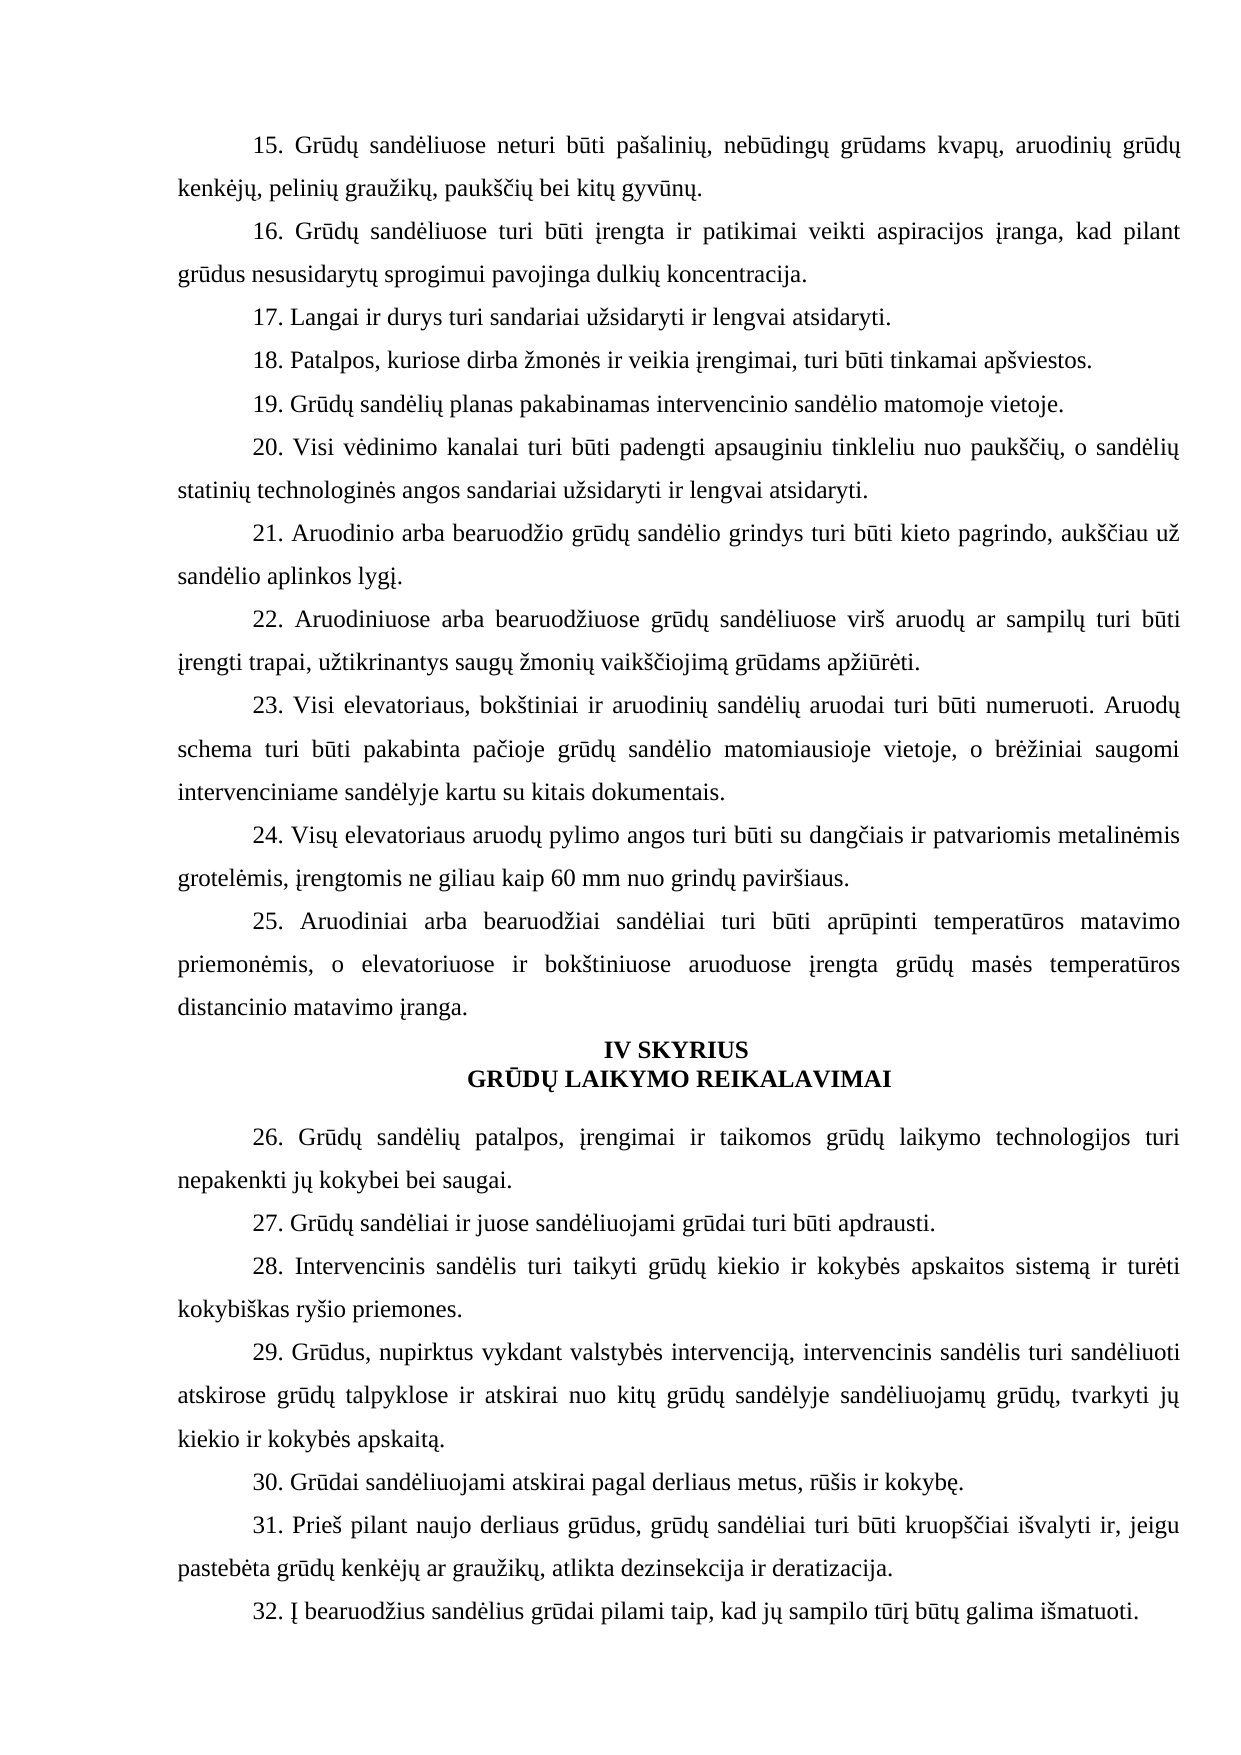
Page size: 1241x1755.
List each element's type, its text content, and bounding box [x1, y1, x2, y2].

text 29. Grūdus, nupirktus vykdant valstybės intervenciją, intervencinis sandėlis turi sandėliuoti atskirose grūdų talpyklose ir atskirai nuo kitų grūdų sandėlyje sandėliuojamų grūdų, tvarkyti jų kiekio ir kokybės apskaitą. [177, 1337, 1181, 1452]
text 21. Aruodinio arba bearuodžio grūdų sandėlio grindys turi būti kieto pagrindo, aukščiau už sandėlio aplinkos lygį. [177, 518, 1181, 590]
text 24. Visų elevatoriaus aruodų pylimo angos turi būti su dangčiais ir patvariomis metalinėmis grotelėmis, įrengtomis ne giliau kaip 60 mm nuo grindų paviršiaus. [177, 820, 1181, 892]
text 25. Aruodiniai arba bearuodžiai sandėliai turi būti aprūpinti temperatūros matavimo priemonėmis, o elevatoriuose ir bokštiniuose aruoduose įrengta grūdų masės temperatūros distancinio matavimo įranga. [177, 906, 1181, 1021]
text 19. Grūdų sandėlių planas pakabinamas intervencinio sandėlio matomoje vietoje. [177, 389, 1181, 417]
text 28. Intervencinis sandėlis turi taikyti grūdų kiekio ir kokybės apskaitos sistemą ir turėti kokybiškas ryšio priemones. [177, 1251, 1181, 1323]
text 22. Aruodiniuose arba bearuodžiuose grūdų sandėliuose virš aruodų ar sampilų turi būti įrengti trapai, užtikrinantys saugų žmonių vaikščiojimą grūdams apžiūrėti. [177, 604, 1181, 676]
text 23. Visi elevatoriaus, bokštiniai ir aruodinių sandėlių aruodai turi būti numeruoti. Aruodų schema turi būti pakabinta pačioje grūdų sandėlio matomiausioje vietoje, o brėžiniai saugomi intervenciniame sandėlyje kartu su kitais dokumentais. [177, 691, 1181, 806]
text 32. Į bearuodžius sandėlius grūdai pilami taip, kad jų sampilo tūrį būtų galima išmatuoti. [177, 1596, 1181, 1625]
text 15. Grūdų sandėliuose neturi būti pašalinių, nebūdingų grūdams kvapų, aruodinių grūdų kenkėjų, pelinių graužikų, paukščių bei kitų gyvūnų. [177, 130, 1181, 202]
text 17. Langai ir durys turi sandariai užsidaryti ir lengvai atsidaryti. [177, 302, 1181, 331]
text 26. Grūdų sandėlių patalpos, įrengimai ir taikomos grūdų laikymo technologijos turi nepakenkti jų kokybei bei saugai. [177, 1122, 1181, 1194]
text 16. Grūdų sandėliuose turi būti įrengta ir patikimai veikti aspiracijos įranga, kad pilant grūdus nesusidarytų sprogimui pavojinga dulkių koncentracija. [177, 216, 1181, 288]
text 31. Prieš pilant naujo derliaus grūdus, grūdų sandėliai turi būti kruopščiai išvalyti ir, jeigu pastebėta grūdų kenkėjų ar graužikų, atlikta dezinsekcija ir deratizacija. [177, 1510, 1181, 1582]
text 30. Grūdai sandėliuojami atskirai pagal derliaus metus, rūšis ir kokybę. [177, 1467, 1181, 1496]
text 20. Visi vėdinimo kanalai turi būti padengti apsauginiu tinkleliu nuo paukščių, o sandėlių statinių technologinės angos sandariai užsidaryti ir lengvai atsidaryti. [177, 432, 1181, 504]
text IV SKYRIUS [177, 1036, 1181, 1064]
text 18. Patalpos, kuriose dirba žmonės ir veikia įrengimai, turi būti tinkamai apšviestos. [177, 346, 1181, 374]
text 27. Grūdų sandėliai ir juose sandėliuojami grūdai turi būti apdrausti. [177, 1208, 1181, 1237]
text GRŪDŲ LAIKYMO REIKALAVIMAI [177, 1064, 1181, 1093]
